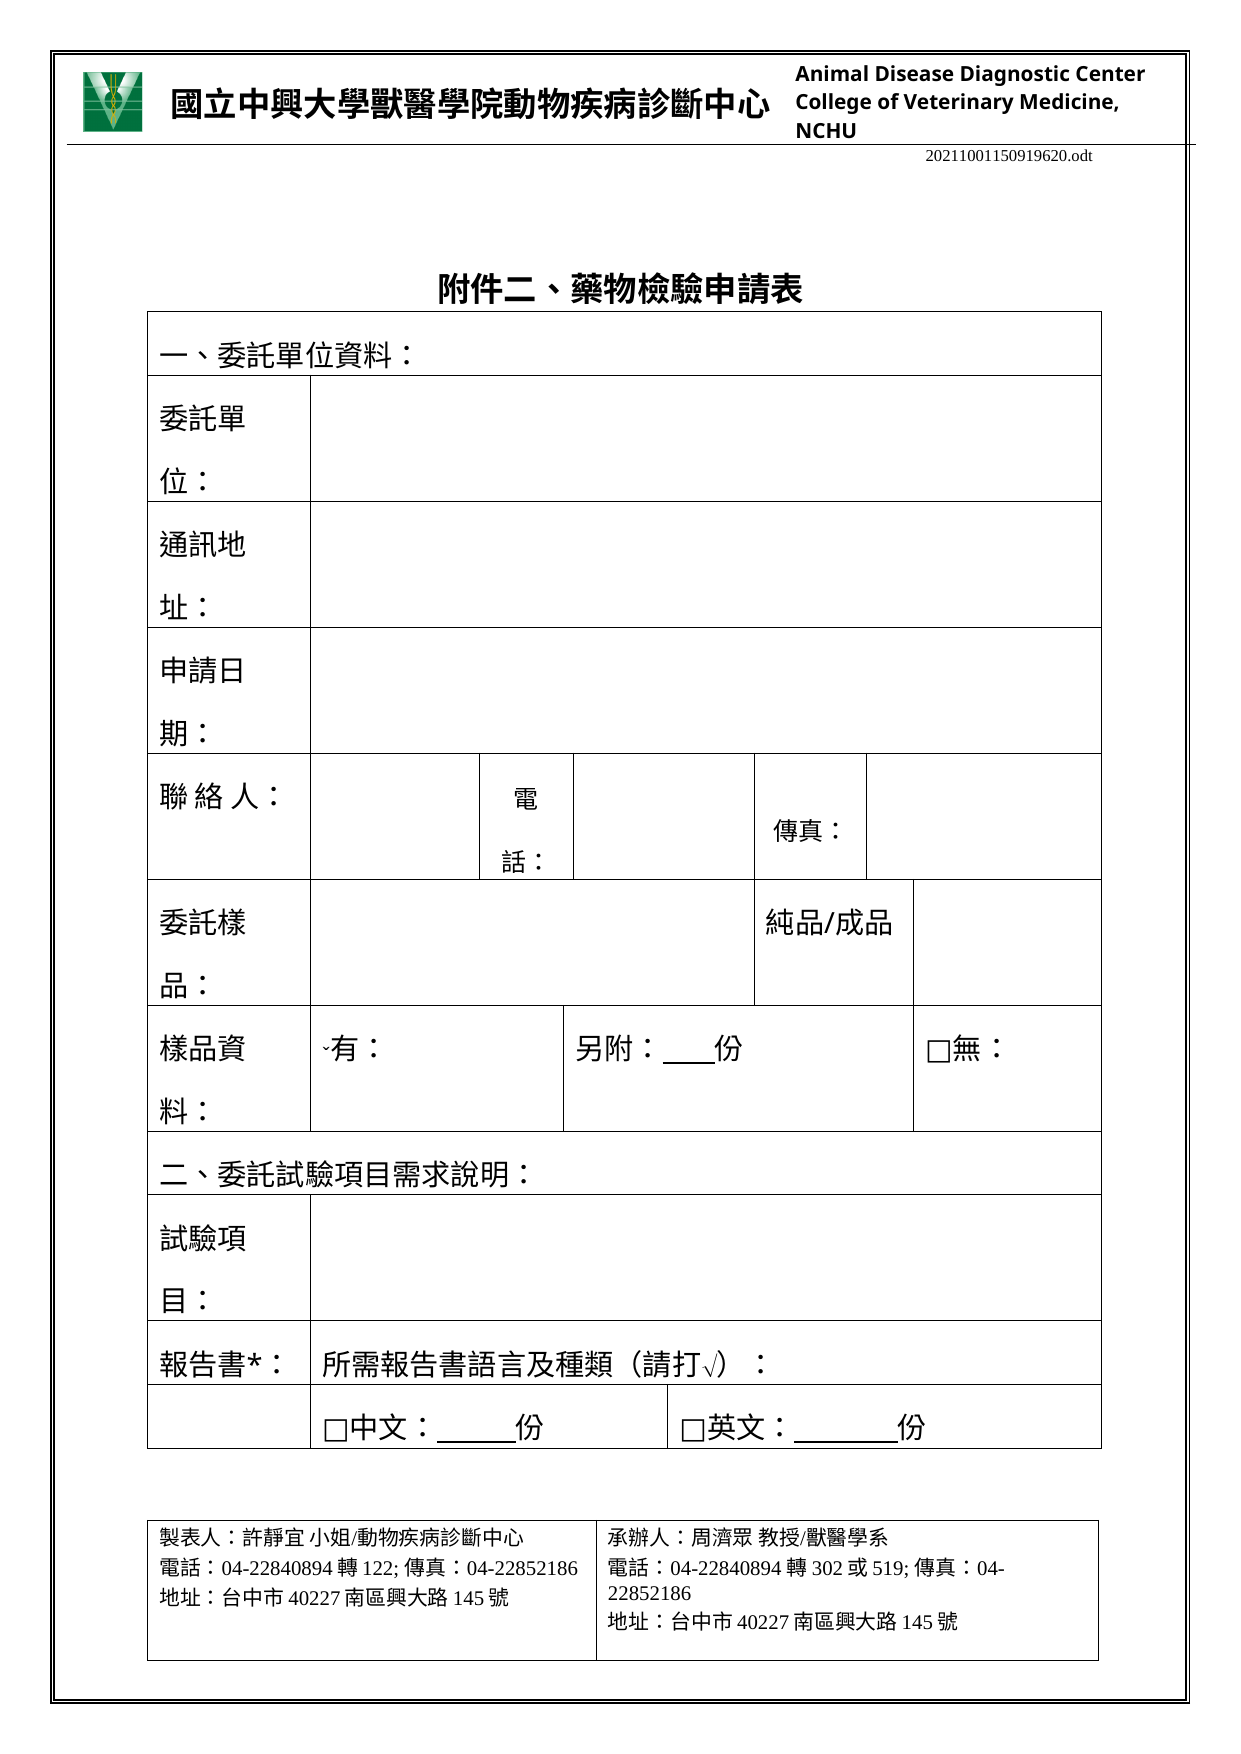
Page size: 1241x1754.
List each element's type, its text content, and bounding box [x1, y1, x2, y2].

table_cell 傳真： [755, 754, 866, 879]
table_cell 二、委託試驗項目需求說明： [148, 1132, 1101, 1194]
table_cell ˇ有： [311, 1006, 563, 1131]
text 附件二、藥物檢驗申請表 [148, 248, 1092, 311]
table_cell [914, 880, 1101, 1005]
table_cell [311, 754, 479, 879]
table_cell [311, 880, 754, 1005]
table_cell [148, 1385, 310, 1447]
table_cell [574, 754, 754, 879]
table_cell 委託單位： [148, 376, 310, 501]
table_cell 純品/成品 [755, 880, 913, 1005]
table_cell 所需報告書語言及種類（請打）： [311, 1321, 1101, 1384]
table_cell □英文： 份 [668, 1385, 1101, 1447]
table_cell 聯 絡 人： [148, 754, 310, 879]
table_cell 樣品資料： [148, 1006, 310, 1131]
table_cell [311, 1195, 1101, 1320]
table_cell [867, 754, 1101, 879]
table_cell 電話： [480, 754, 573, 879]
table_cell [311, 376, 1101, 501]
table_header 一、委託單位資料： [148, 312, 1101, 374]
table_cell [311, 502, 1101, 627]
table_cell □中文： 份 [311, 1385, 667, 1447]
table_cell 報告書*： [148, 1321, 310, 1384]
table_cell □無： [914, 1006, 1101, 1131]
table_cell 委託樣品： [148, 880, 310, 1005]
table_cell [311, 628, 1101, 753]
table_cell 通訊地址： [148, 502, 310, 627]
table_cell 試驗項目： [148, 1195, 310, 1320]
table_cell 另附： 份 [564, 1006, 913, 1131]
table_cell 申請日期： [148, 628, 310, 753]
